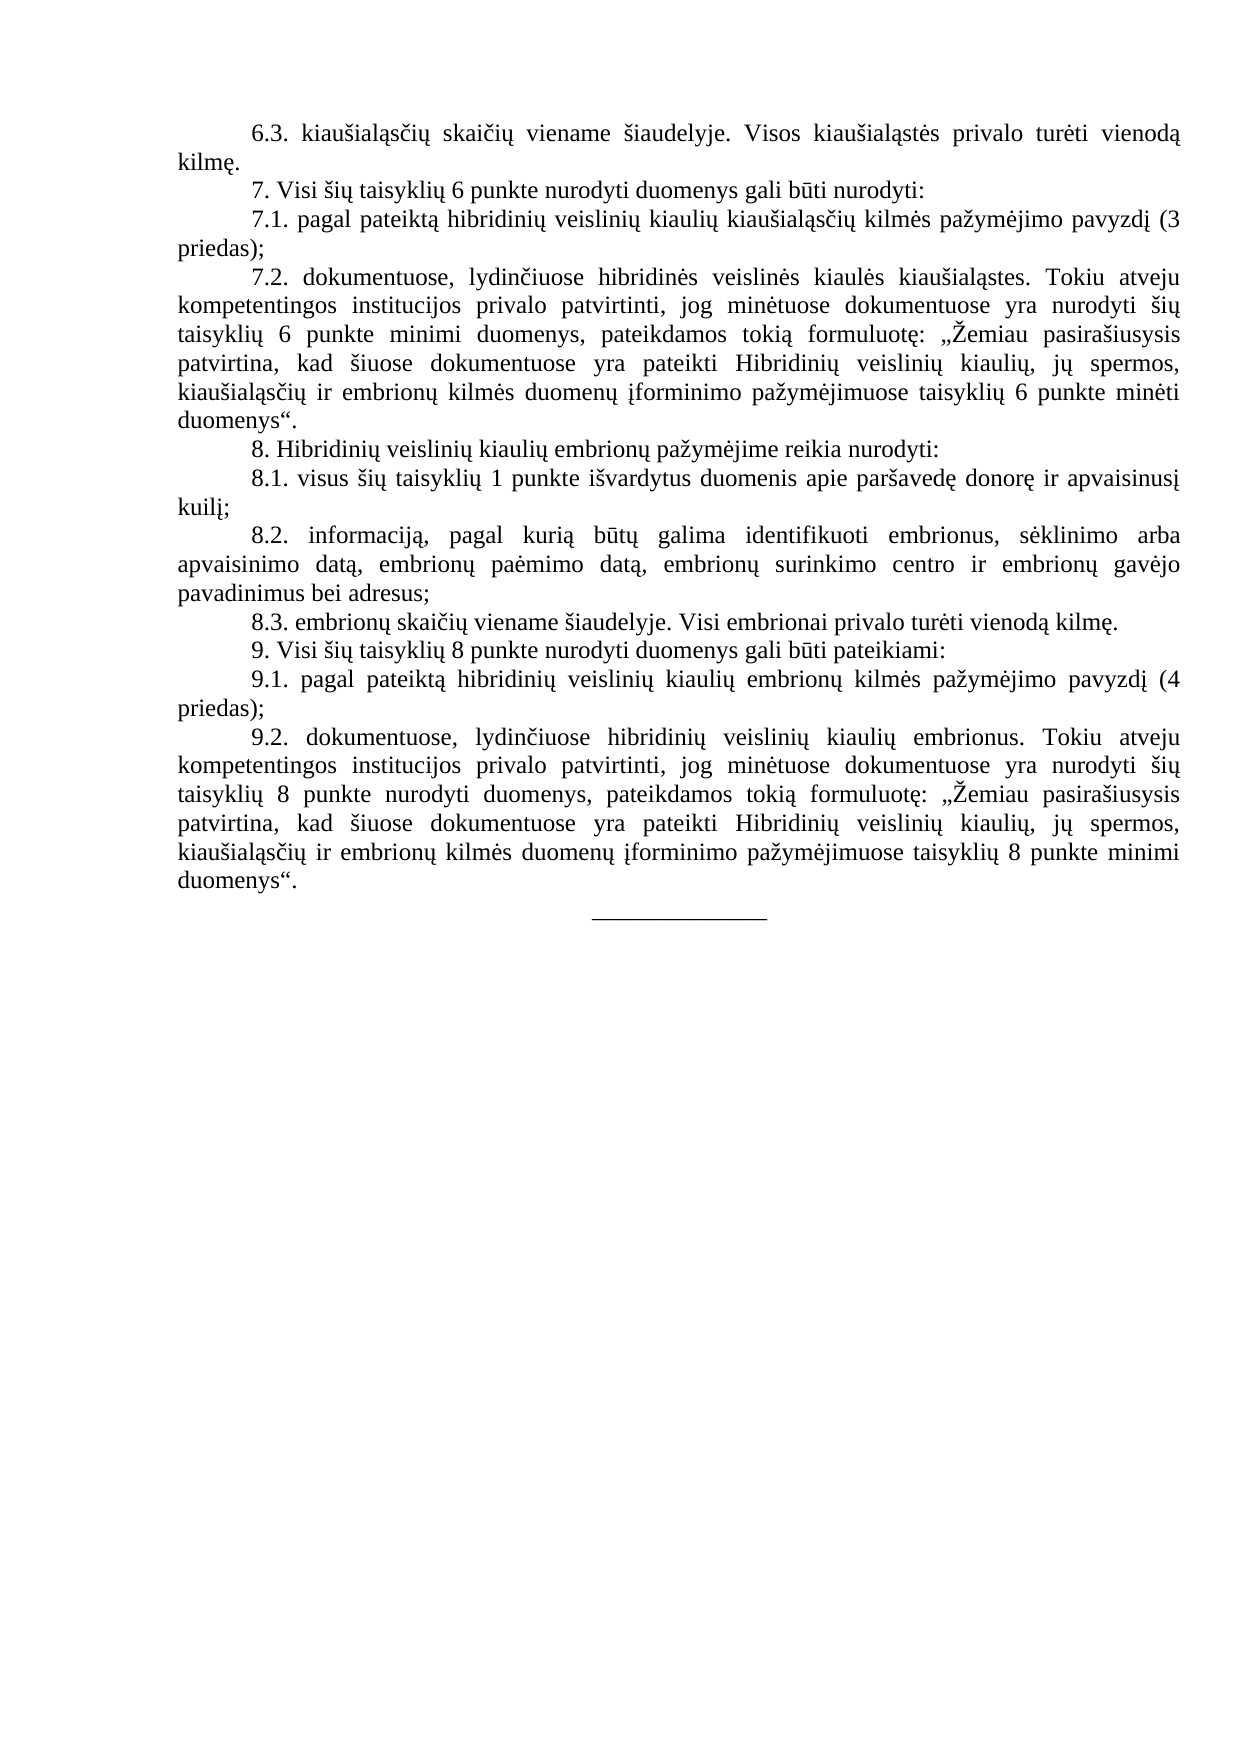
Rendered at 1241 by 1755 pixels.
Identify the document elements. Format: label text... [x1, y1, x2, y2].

text 7.1. pagal pateiktą hibridinių veislinių kiaulių kiaušialąsčių kilmės pažymėjimo pavyzdį (3 priedas); [177, 204, 1181, 262]
text ______________ [177, 894, 1181, 923]
text 9.2. dokumentuose, lydinčiuose hibridinių veislinių kiaulių embrionus. Tokiu atveju kompetentingos institucijos privalo patvirtinti, jog minėtuose dokumentuose yra nurodyti šių taisyklių 8 punkte nurodyti duomenys, pateikdamos tokią formuluotę: „Žemiau pasirašiusysis patvirtina, kad šiuose dokumentuose yra pateikti Hibridinių veislinių kiaulių, jų spermos, kiaušialąsčių ir embrionų kilmės duomenų įforminimo pažymėjimuose taisyklių 8 punkte minimi duomenys“. [177, 722, 1181, 894]
text 8.1. visus šių taisyklių 1 punkte išvardytus duomenis apie paršavedę donorę ir apvaisinusį kuilį; [177, 463, 1181, 521]
text 7. Visi šių taisyklių 6 punkte nurodyti duomenys gali būti nurodyti: [177, 176, 1181, 204]
text 9.1. pagal pateiktą hibridinių veislinių kiaulių embrionų kilmės pažymėjimo pavyzdį (4 priedas); [177, 664, 1181, 722]
text 8.2. informaciją, pagal kurią būtų galima identifikuoti embrionus, sėklinimo arba apvaisinimo datą, embrionų paėmimo datą, embrionų surinkimo centro ir embrionų gavėjo pavadinimus bei adresus; [177, 521, 1181, 607]
text 8.3. embrionų skaičių viename šiaudelyje. Visi embrionai privalo turėti vienodą kilmę. [177, 607, 1181, 636]
text 9. Visi šių taisyklių 8 punkte nurodyti duomenys gali būti pateikiami: [177, 636, 1181, 664]
text 6.3. kiaušialąsčių skaičių viename šiaudelyje. Visos kiaušialąstės privalo turėti vienodą kilmę. [177, 118, 1181, 176]
text 7.2. dokumentuose, lydinčiuose hibridinės veislinės kiaulės kiaušialąstes. Tokiu atveju kompetentingos institucijos privalo patvirtinti, jog minėtuose dokumentuose yra nurodyti šių taisyklių 6 punkte minimi duomenys, pateikdamos tokią formuluotę: „Žemiau pasirašiusysis patvirtina, kad šiuose dokumentuose yra pateikti Hibridinių veislinių kiaulių, jų spermos, kiaušialąsčių ir embrionų kilmės duomenų įforminimo pažymėjimuose taisyklių 6 punkte minėti duomenys“. [177, 262, 1181, 434]
text 8. Hibridinių veislinių kiaulių embrionų pažymėjime reikia nurodyti: [177, 434, 1181, 463]
